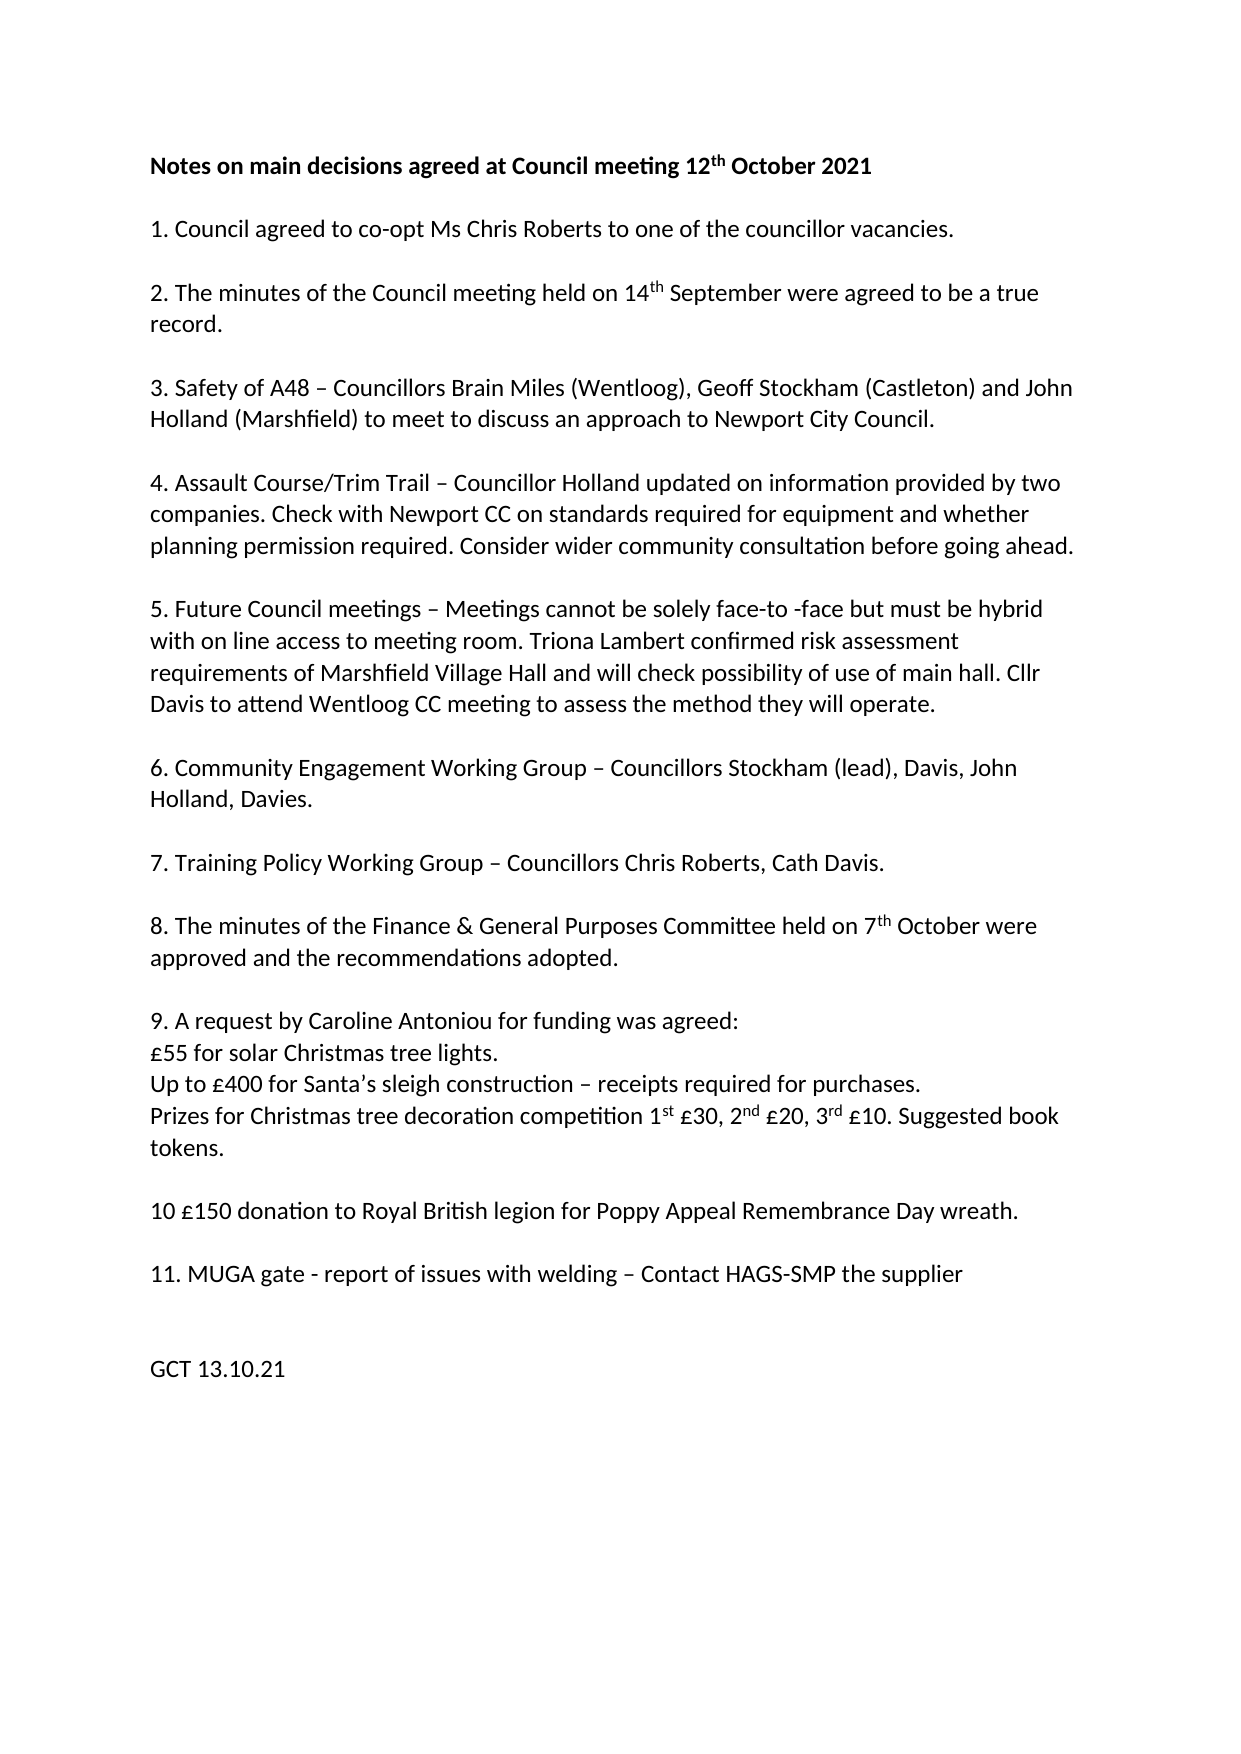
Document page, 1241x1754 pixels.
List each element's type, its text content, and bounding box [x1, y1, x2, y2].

text 7. Training Policy Working Group – Councillors Chris Roberts, Cath Davis. [150, 847, 1090, 877]
text 1. Council agreed to co-opt Ms Chris Roberts to one of the councillor vacancies. [150, 213, 1090, 244]
text £55 for solar Christmas tree lights. [150, 1037, 1090, 1067]
text 6. Community Engagement Working Group – Councillors Stockham (lead), Davis, John Holland, Davies. [150, 752, 1090, 814]
text 9. A request by Caroline Antoniou for funding was agreed: [150, 1005, 1090, 1036]
text Notes on main decisions agreed at Council meeting 12th October 2021 [150, 150, 1090, 181]
text 4. Assault Course/Trim Trail – Councillor Holland updated on information provided by two companies. Check with Newport CC on standards required for equipment and whether planning permission required. Consider wider community consultation before going ahead. [150, 467, 1090, 561]
text Up to £400 for Santa’s sleigh construction – receipts required for purchases. [150, 1068, 1090, 1099]
text GCT 13.10.21 [150, 1353, 1090, 1384]
text Prizes for Christmas tree decoration competition 1st £30, 2nd £20, 3rd £10. Suggested book tokens. [150, 1100, 1090, 1162]
text 2. The minutes of the Council meeting held on 14th September were agreed to be a true record. [150, 277, 1090, 339]
text 10 £150 donation to Royal British legion for Poppy Appeal Remembrance Day wreath. [150, 1195, 1090, 1226]
text 11. MUGA gate - report of issues with welding – Contact HAGS-SMP the supplier [150, 1258, 1090, 1289]
text 3. Safety of A48 – Councillors Brain Miles (Wentloog), Geoff Stockham (Castleton) and John Holland (Marshfield) to meet to discuss an approach to Newport City Council. [150, 372, 1090, 434]
text 8. The minutes of the Finance & General Purposes Committee held on 7th October were approved and the recommendations adopted. [150, 910, 1090, 972]
text 5. Future Council meetings – Meetings cannot be solely face-to -face but must be hybrid with on line access to meeting room. Triona Lambert confirmed risk assessment requirements of Marshfield Village Hall and will check possibility of use of main hall. Cllr Davis to attend Wentloog CC meeting to assess the method they will operate. [150, 593, 1090, 719]
